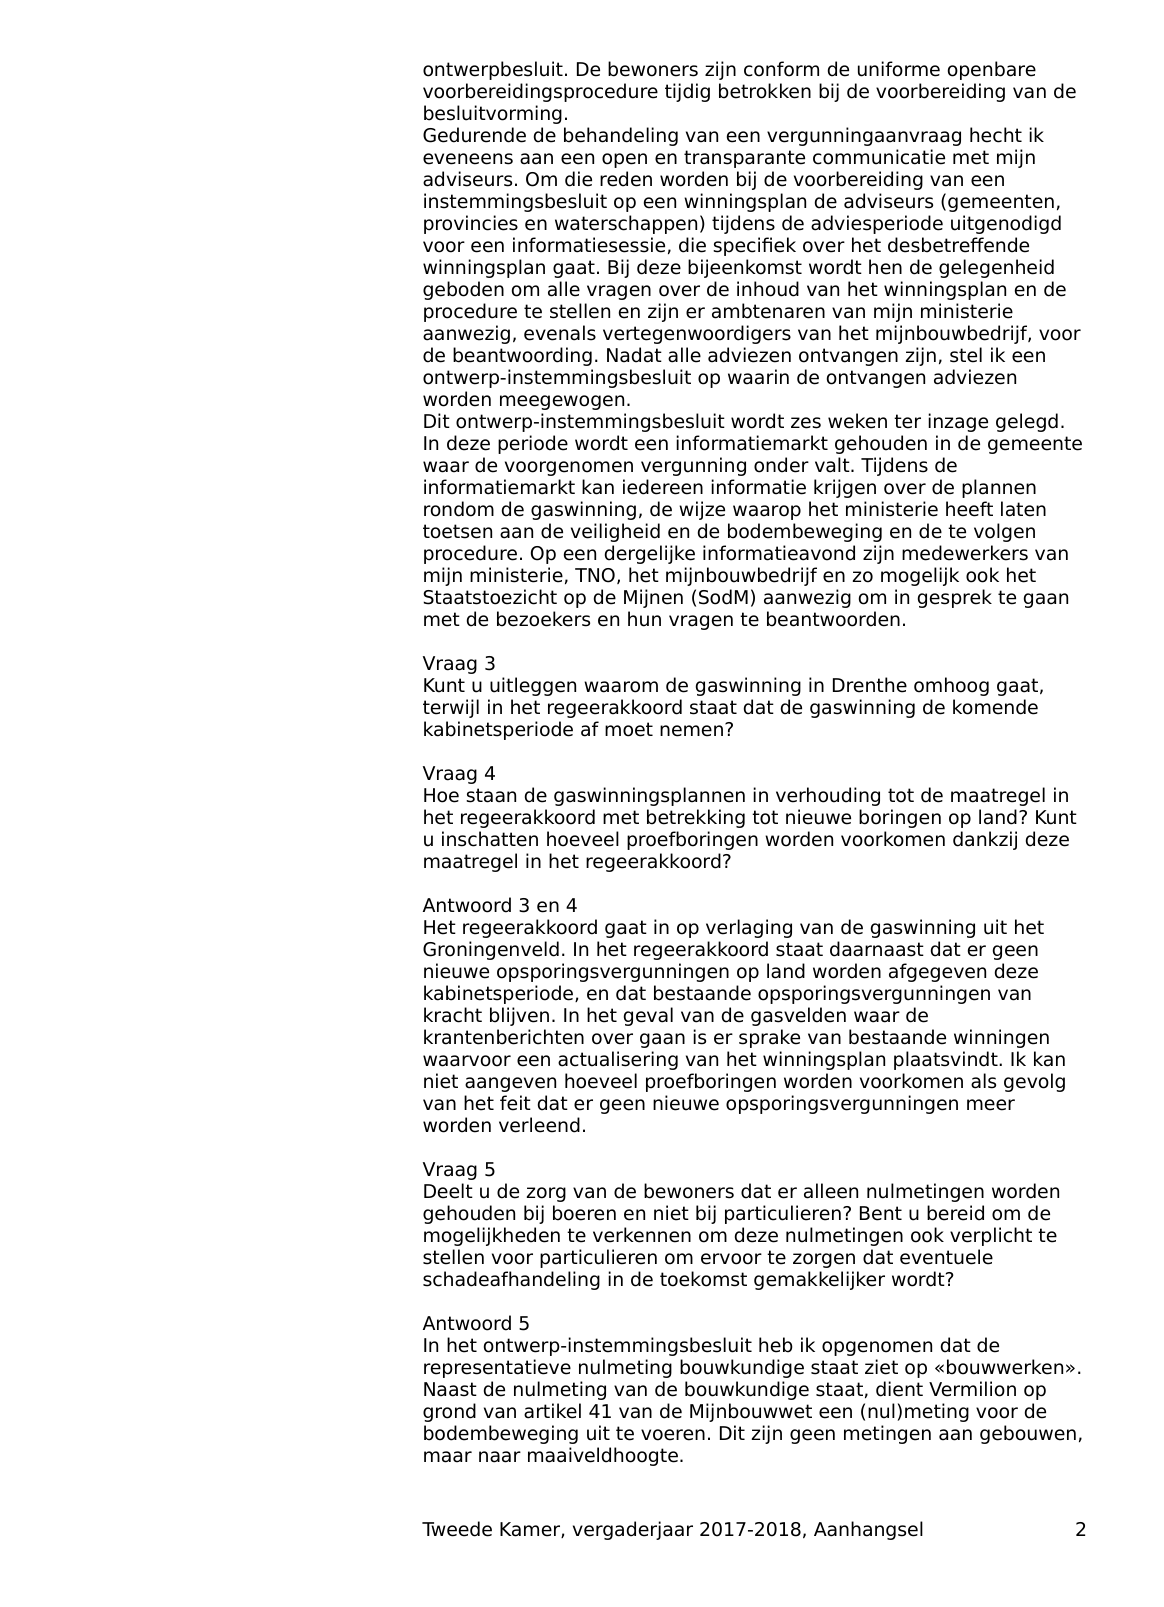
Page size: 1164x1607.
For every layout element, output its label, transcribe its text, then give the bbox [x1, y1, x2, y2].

text Vraag 4 [422, 763, 1087, 785]
text Vraag 5 [422, 1159, 1087, 1181]
text Kunt u uitleggen waarom de gaswinning in Drenthe omhoog gaat, terwijl in het regeerakkoord staat dat de gaswinning de komende kabinetsperiode af moet nemen? [422, 675, 1087, 741]
text Antwoord 3 en 4 [422, 895, 1087, 917]
text Deelt u de zorg van de bewoners dat er alleen nulmetingen worden gehouden bij boeren en niet bij particulieren? Bent u bereid om de mogelijkheden te verkennen om deze nulmetingen ook verplicht te stellen voor particulieren om ervoor te zorgen dat eventuele schadeafhandeling in de toekomst gemakkelijker wordt? [422, 1181, 1087, 1291]
text Dit ontwerp-instemmingsbesluit wordt zes weken ter inzage gelegd. In deze periode wordt een informatiemarkt gehouden in de gemeente waar de voorgenomen vergunning onder valt. Tijdens de informatiemarkt kan iedereen informatie krijgen over de plannen rondom de gaswinning, de wijze waarop het ministerie heeft laten toetsen aan de veiligheid en de bodembeweging en de te volgen procedure. Op een dergelijke informatieavond zijn medewerkers van mijn ministerie, TNO, het mijnbouwbedrijf en zo mogelijk ook het Staatstoezicht op de Mijnen (SodM) aanwezig om in gesprek te gaan met de bezoekers en hun vragen te beantwoorden. [422, 411, 1087, 631]
text Het regeerakkoord gaat in op verlaging van de gaswinning uit het Groningenveld. In het regeerakkoord staat daarnaast dat er geen nieuwe opsporingsvergunningen op land worden afgegeven deze kabinetsperiode, en dat bestaande opsporingsvergunningen van kracht blijven. In het geval van de gasvelden waar de krantenberichten over gaan is er sprake van bestaande winningen waarvoor een actualisering van het winningsplan plaatsvindt. Ik kan niet aangeven hoeveel proefboringen worden voorkomen als gevolg van het feit dat er geen nieuwe opsporingsvergunningen meer worden verleend. [422, 917, 1087, 1137]
text Hoe staan de gaswinningsplannen in verhouding tot de maatregel in het regeerakkoord met betrekking tot nieuwe boringen op land? Kunt u inschatten hoeveel proefboringen worden voorkomen dankzij deze maatregel in het regeerakkoord? [422, 785, 1087, 873]
text Gedurende de behandeling van een vergunningaanvraag hecht ik eveneens aan een open en transparante communicatie met mijn adviseurs. Om die reden worden bij de voorbereiding van een instemmingsbesluit op een winningsplan de adviseurs (gemeenten, provincies en waterschappen) tijdens de adviesperiode uitgenodigd voor een informatiesessie, die specifiek over het desbetreffende winningsplan gaat. Bij deze bijeenkomst wordt hen de gelegenheid geboden om alle vragen over de inhoud van het winningsplan en de procedure te stellen en zijn er ambtenaren van mijn ministerie aanwezig, evenals vertegenwoordigers van het mijnbouwbedrijf, voor de beantwoording. Nadat alle adviezen ontvangen zijn, stel ik een ontwerp-instemmingsbesluit op waarin de ontvangen adviezen worden meegewogen. [422, 125, 1087, 411]
text Antwoord 5 [422, 1313, 1087, 1335]
text Vraag 3 [422, 653, 1087, 675]
text ontwerpbesluit. De bewoners zijn conform de uniforme openbare voorbereidingsprocedure tijdig betrokken bij de voorbereiding van de besluitvorming. [422, 59, 1087, 125]
text In het ontwerp-instemmingsbesluit heb ik opgenomen dat de representatieve nulmeting bouwkundige staat ziet op «bouwwerken». Naast de nulmeting van de bouwkundige staat, dient Vermilion op grond van artikel 41 van de Mijnbouwwet een (nul)meting voor de bodembeweging uit te voeren. Dit zijn geen metingen aan gebouwen, maar naar maaiveldhoogte. [422, 1335, 1087, 1467]
